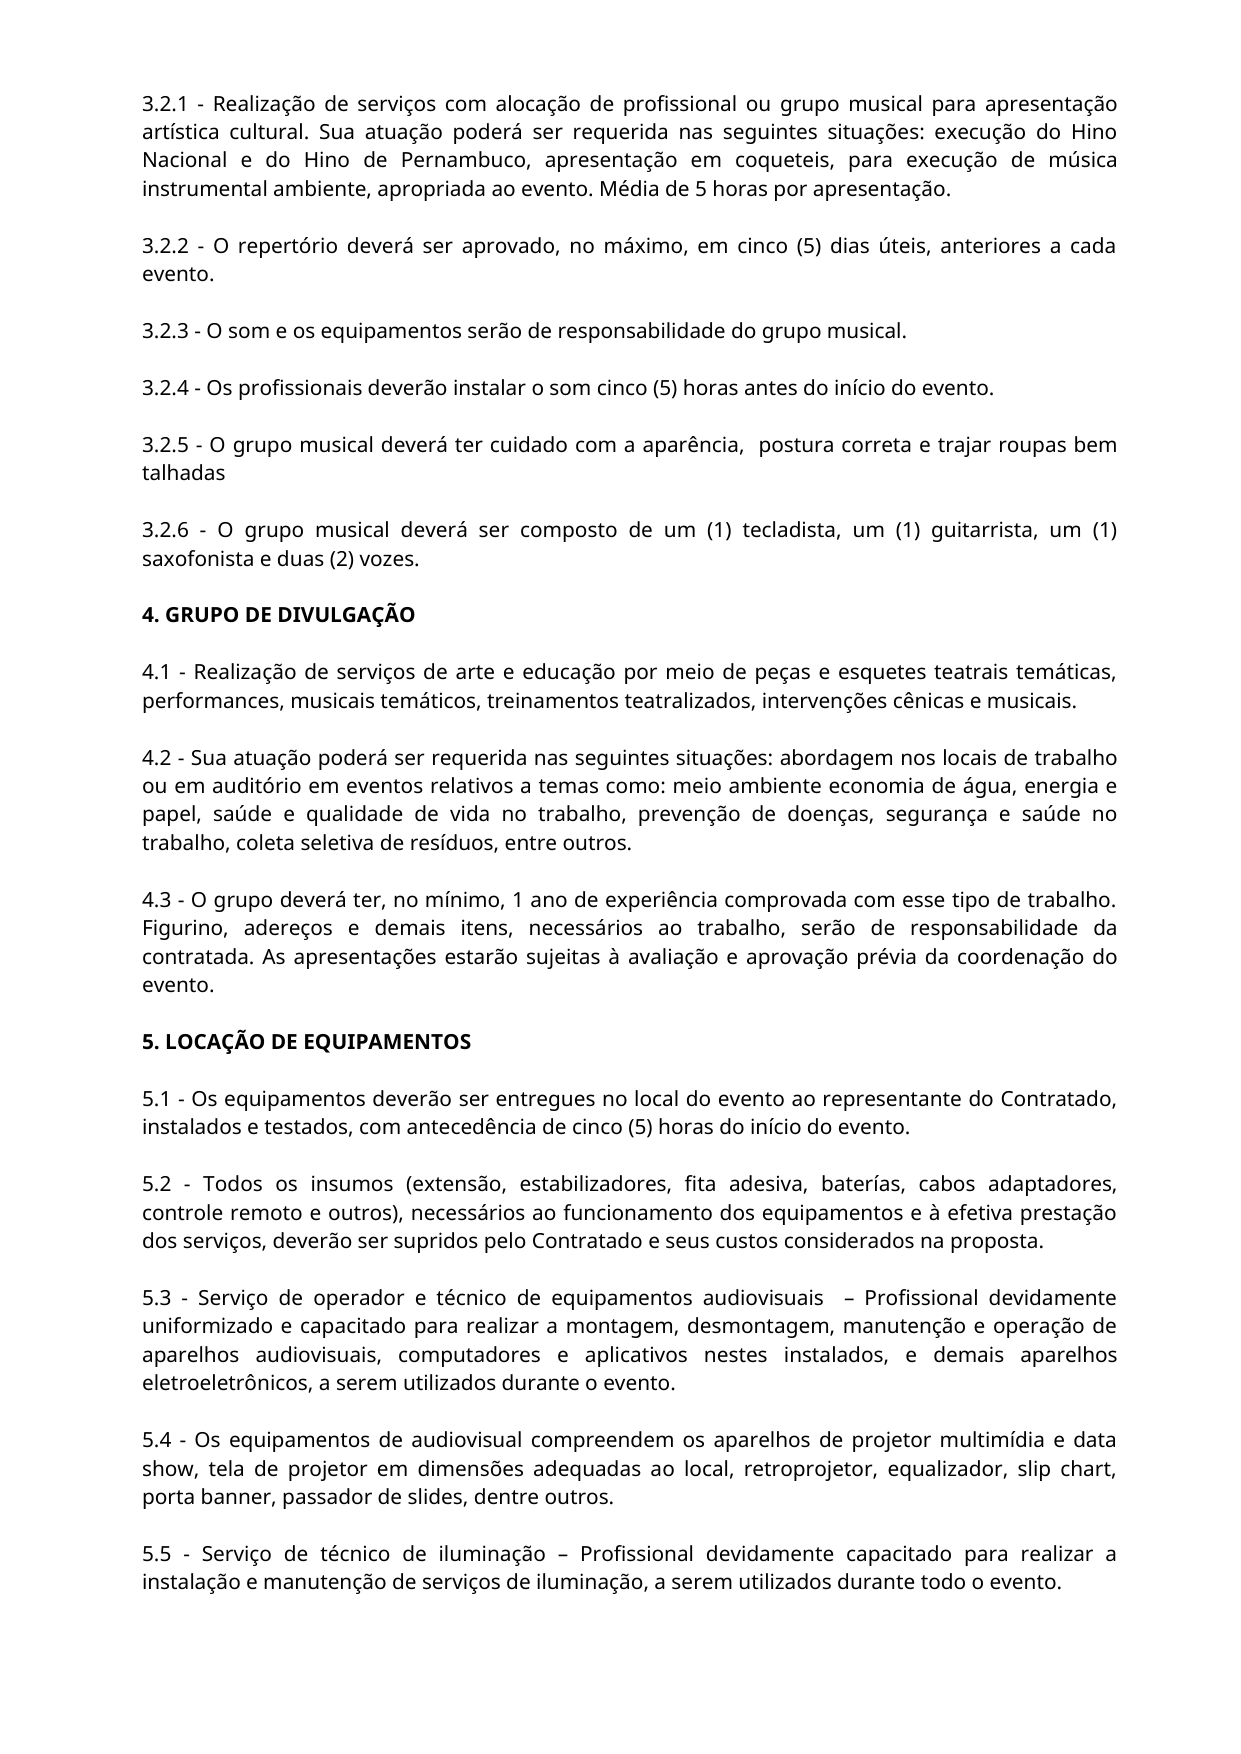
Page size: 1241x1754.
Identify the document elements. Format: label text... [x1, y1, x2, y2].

text 5.5 - Serviço de técnico de iluminação – Profissional devidamente capacitado para realizar a instalação e manutenção de serviços de iluminação, a serem utilizados durante todo o evento. [142, 1539, 1118, 1596]
text 5.3 - Serviço de operador e técnico de equipamentos audiovisuais – Profissional devidamente uniformizado e capacitado para realizar a montagem, desmontagem, manutenção e operação de aparelhos audiovisuais, computadores e aplicativos nestes instalados, e demais aparelhos eletroeletrônicos, a serem utilizados durante o evento. [142, 1283, 1118, 1397]
text 3.2.4 - Os profissionais deverão instalar o som cinco (5) horas antes do início do evento. [142, 373, 1118, 401]
text 3.2.5 - O grupo musical deverá ter cuidado com a aparência, postura correta e trajar roupas bem talhadas [142, 430, 1118, 487]
text 3.2.2 - O repertório deverá ser aprovado, no máximo, em cinco (5) dias úteis, anteriores a cada evento. [142, 231, 1118, 288]
text 4.2 - Sua atuação poderá ser requerida nas seguintes situações: abordagem nos locais de trabalho ou em auditório em eventos relativos a temas como: meio ambiente economia de água, energia e papel, saúde e qualidade de vida no trabalho, prevenção de doenças, segurança e saúde no trabalho, coleta seletiva de resíduos, entre outros. [142, 743, 1118, 856]
text 5.4 - Os equipamentos de audiovisual compreendem os aparelhos de projetor multimídia e data show, tela de projetor em dimensões adequadas ao local, retroprojetor, equalizador, slip chart, porta banner, passador de slides, dentre outros. [142, 1425, 1118, 1511]
text 3.2.1 - Realização de serviços com alocação de profissional ou grupo musical para apresentação artística cultural. Sua atuação poderá ser requerida nas seguintes situações: execução do Hino Nacional e do Hino de Pernambuco, apresentação em coqueteis, para execução de música instrumental ambiente, apropriada ao evento. Média de 5 horas por apresentação. [142, 89, 1118, 202]
text 5.2 - Todos os insumos (extensão, estabilizadores, fita adesiva, baterías, cabos adaptadores, controle remoto e outros), necessários ao funcionamento dos equipamentos e à efetiva prestação dos serviços, deverão ser supridos pelo Contratado e seus custos considerados na proposta. [142, 1169, 1118, 1254]
text 4.1 - Realização de serviços de arte e educação por meio de peças e esquetes teatrais temáticas, performances, musicais temáticos, treinamentos teatralizados, intervenções cênicas e musicais. [142, 657, 1118, 714]
text 4.3 - O grupo deverá ter, no mínimo, 1 ano de experiência comprovada com esse tipo de trabalho. Figurino, adereços e demais itens, necessários ao trabalho, serão de responsabilidade da contratada. As apresentações estarão sujeitas à avaliação e aprovação prévia da coordenação do evento. [142, 885, 1118, 999]
text 4. GRUPO DE DIVULGAÇÃO [142, 601, 1118, 629]
text 3.2.6 - O grupo musical deverá ser composto de um (1) tecladista, um (1) guitarrista, um (1) saxofonista e duas (2) vozes. [142, 515, 1118, 572]
text 5. LOCAÇÃO DE EQUIPAMENTOS [142, 1027, 1118, 1056]
text 5.1 - Os equipamentos deverão ser entregues no local do evento ao representante do Contratado, instalados e testados, com antecedência de cinco (5) horas do início do evento. [142, 1084, 1118, 1141]
text 3.2.3 - O som e os equipamentos serão de responsabilidade do grupo musical. [142, 316, 1118, 344]
